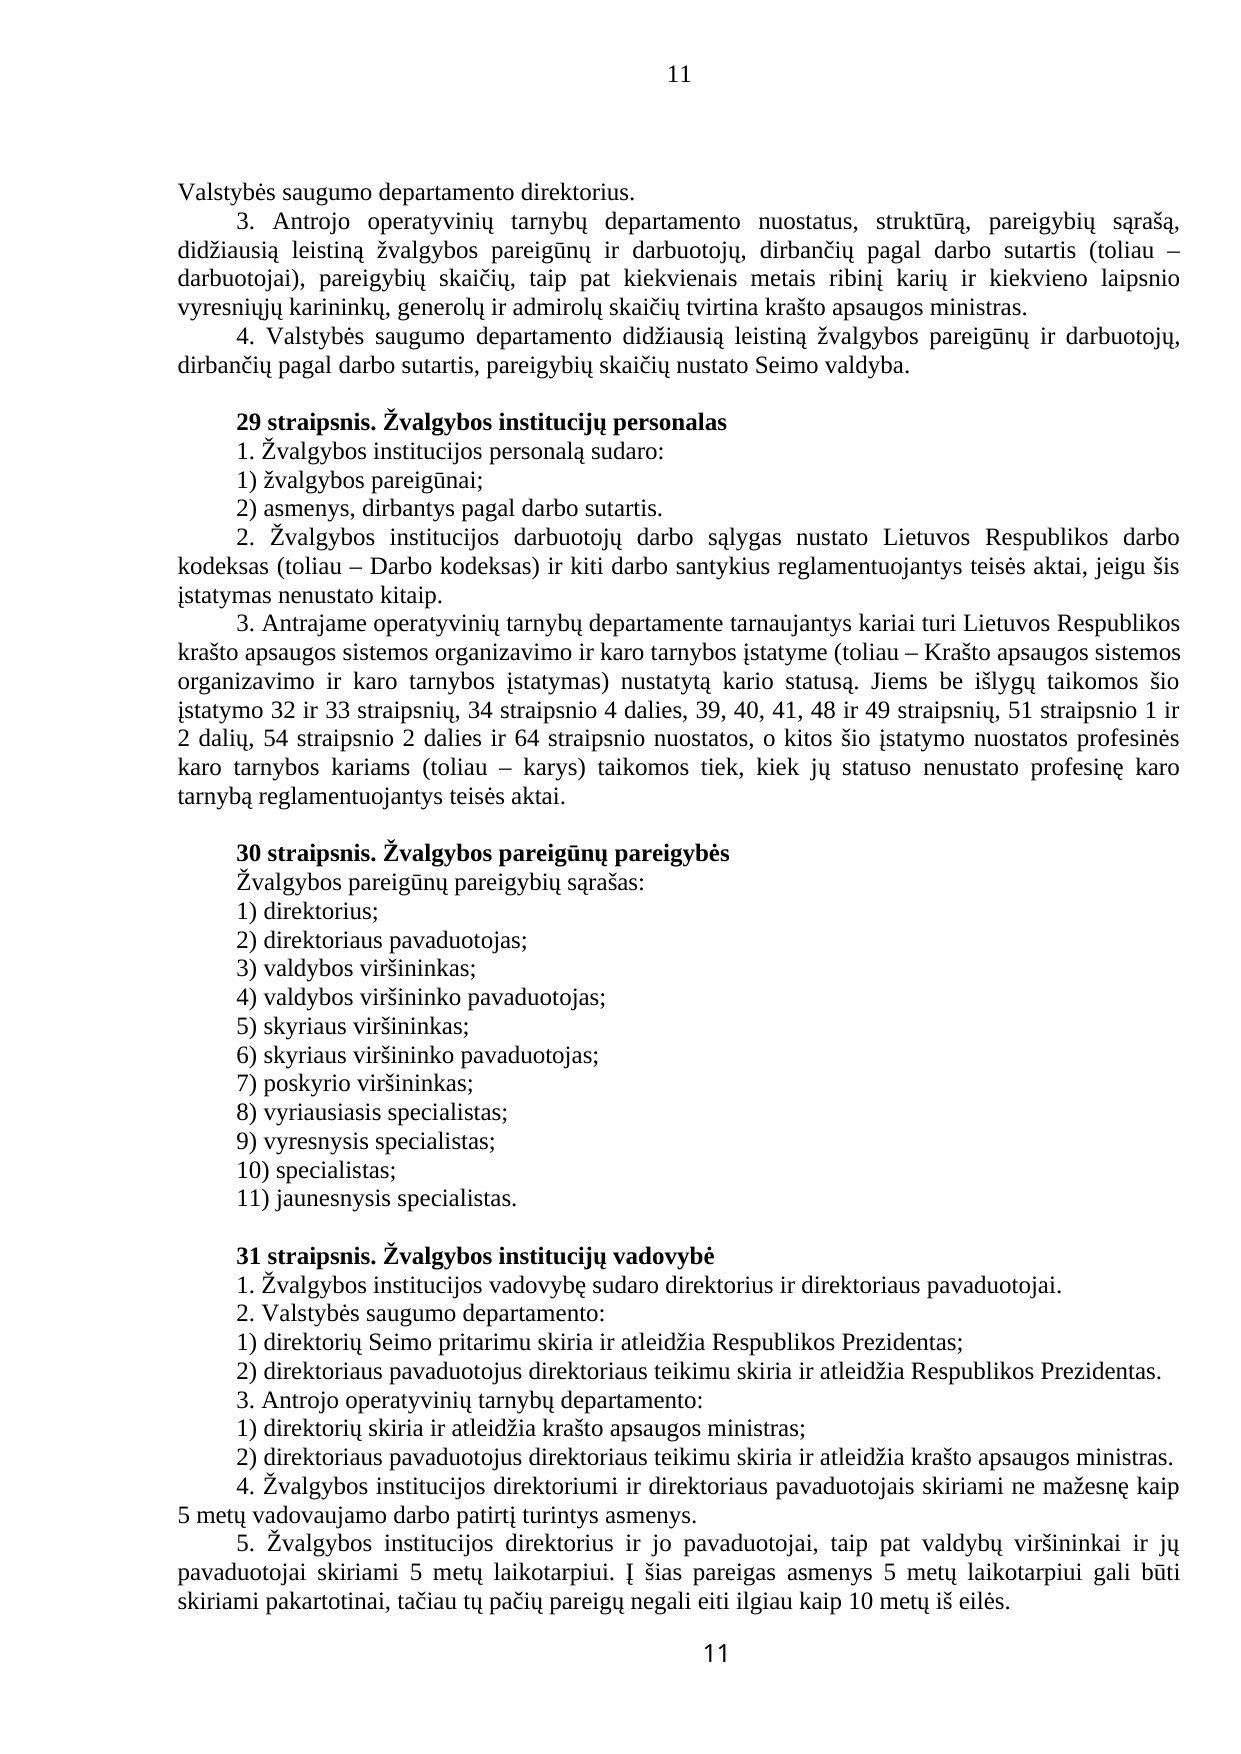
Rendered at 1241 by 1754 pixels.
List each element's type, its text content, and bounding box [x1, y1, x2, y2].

text 8) vyriausiasis specialistas; [177, 1097, 1181, 1126]
text 30 straipsnis. Žvalgybos pareigūnų pareigybės [177, 838, 1181, 867]
text 1) direktorius; [177, 896, 1181, 925]
text 2) direktoriaus pavaduotojus direktoriaus teikimu skiria ir atleidžia Respublikos Prezidentas. [177, 1356, 1181, 1385]
text 2) direktoriaus pavaduotojas; [177, 925, 1181, 953]
text 4) valdybos viršininko pavaduotojas; [177, 982, 1181, 1011]
text 3. Antrojo operatyvinių tarnybų departamento: [177, 1385, 1181, 1413]
text 1) direktorių Seimo pritarimu skiria ir atleidžia Respublikos Prezidentas; [177, 1327, 1181, 1356]
text 1) žvalgybos pareigūnai; [177, 465, 1181, 493]
text 4. Žvalgybos institucijos direktoriumi ir direktoriaus pavaduotojais skiriami ne mažesnę kaip 5 metų vadovaujamo darbo patirtį turintys asmenys. [177, 1471, 1181, 1528]
text 5. Žvalgybos institucijos direktorius ir jo pavaduotojai, taip pat valdybų viršininkai ir jų pavaduotojai skiriami 5 metų laikotarpiui. Į šias pareigas asmenys 5 metų laikotarpiui gali būti skiriami pakartotinai, tačiau tų pačių pareigų negali eiti ilgiau kaip 10 metų iš eilės. [177, 1528, 1181, 1615]
text Žvalgybos pareigūnų pareigybių sąrašas: [177, 867, 1181, 896]
text 4. Valstybės saugumo departamento didžiausią leistiną žvalgybos pareigūnų ir darbuotojų, dirbančių pagal darbo sutartis, pareigybių skaičių nustato Seimo valdyba. [177, 321, 1181, 378]
text 7) poskyrio viršininkas; [177, 1068, 1181, 1097]
text 5) skyriaus viršininkas; [177, 1011, 1181, 1040]
text 11) jaunesnysis specialistas. [177, 1183, 1181, 1212]
text Valstybės saugumo departamento direktorius. [177, 177, 1181, 206]
text 10) specialistas; [177, 1155, 1181, 1183]
text 3) valdybos viršininkas; [177, 953, 1181, 982]
text 9) vyresnysis specialistas; [177, 1126, 1181, 1155]
text 2. Valstybės saugumo departamento: [177, 1298, 1181, 1327]
text 2. Žvalgybos institucijos darbuotojų darbo sąlygas nustato Lietuvos Respublikos darbo kodeksas (toliau – Darbo kodeksas) ir kiti darbo santykius reglamentuojantys teisės aktai, jeigu šis įstatymas nenustato kitaip. [177, 522, 1181, 608]
text 2) direktoriaus pavaduotojus direktoriaus teikimu skiria ir atleidžia krašto apsaugos ministras. [177, 1442, 1181, 1471]
text 3. Antrajame operatyvinių tarnybų departamente tarnaujantys kariai turi Lietuvos Respublikos krašto apsaugos sistemos organizavimo ir karo tarnybos įstatyme (toliau – Krašto apsaugos sistemos organizavimo ir karo tarnybos įstatymas) nustatytą kario statusą. Jiems be išlygų taikomos šio įstatymo 32 ir 33 straipsnių, 34 straipsnio 4 dalies, 39, 40, 41, 48 ir 49 straipsnių, 51 straipsnio 1 ir 2 dalių, 54 straipsnio 2 dalies ir 64 straipsnio nuostatos, o kitos šio įstatymo nuostatos profesinės karo tarnybos kariams (toliau – karys) taikomos tiek, kiek jų statuso nenustato profesinę karo tarnybą reglamentuojantys teisės aktai. [177, 608, 1181, 810]
text 29 straipsnis. Žvalgybos institucijų personalas [177, 407, 1181, 436]
text 1. Žvalgybos institucijos personalą sudaro: [177, 436, 1181, 465]
text 31 straipsnis. Žvalgybos institucijų vadovybė [177, 1241, 1181, 1270]
text 1) direktorių skiria ir atleidžia krašto apsaugos ministras; [177, 1413, 1181, 1442]
text 2) asmenys, dirbantys pagal darbo sutartis. [177, 493, 1181, 522]
text 6) skyriaus viršininko pavaduotojas; [177, 1040, 1181, 1068]
text 1. Žvalgybos institucijos vadovybę sudaro direktorius ir direktoriaus pavaduotojai. [177, 1270, 1181, 1298]
text 3. Antrojo operatyvinių tarnybų departamento nuostatus, struktūrą, pareigybių sąrašą, didžiausią leistiną žvalgybos pareigūnų ir darbuotojų, dirbančių pagal darbo sutartis (toliau – darbuotojai), pareigybių skaičių, taip pat kiekvienais metais ribinį karių ir kiekvieno laipsnio vyresniųjų karininkų, generolų ir admirolų skaičių tvirtina krašto apsaugos ministras. [177, 206, 1181, 321]
